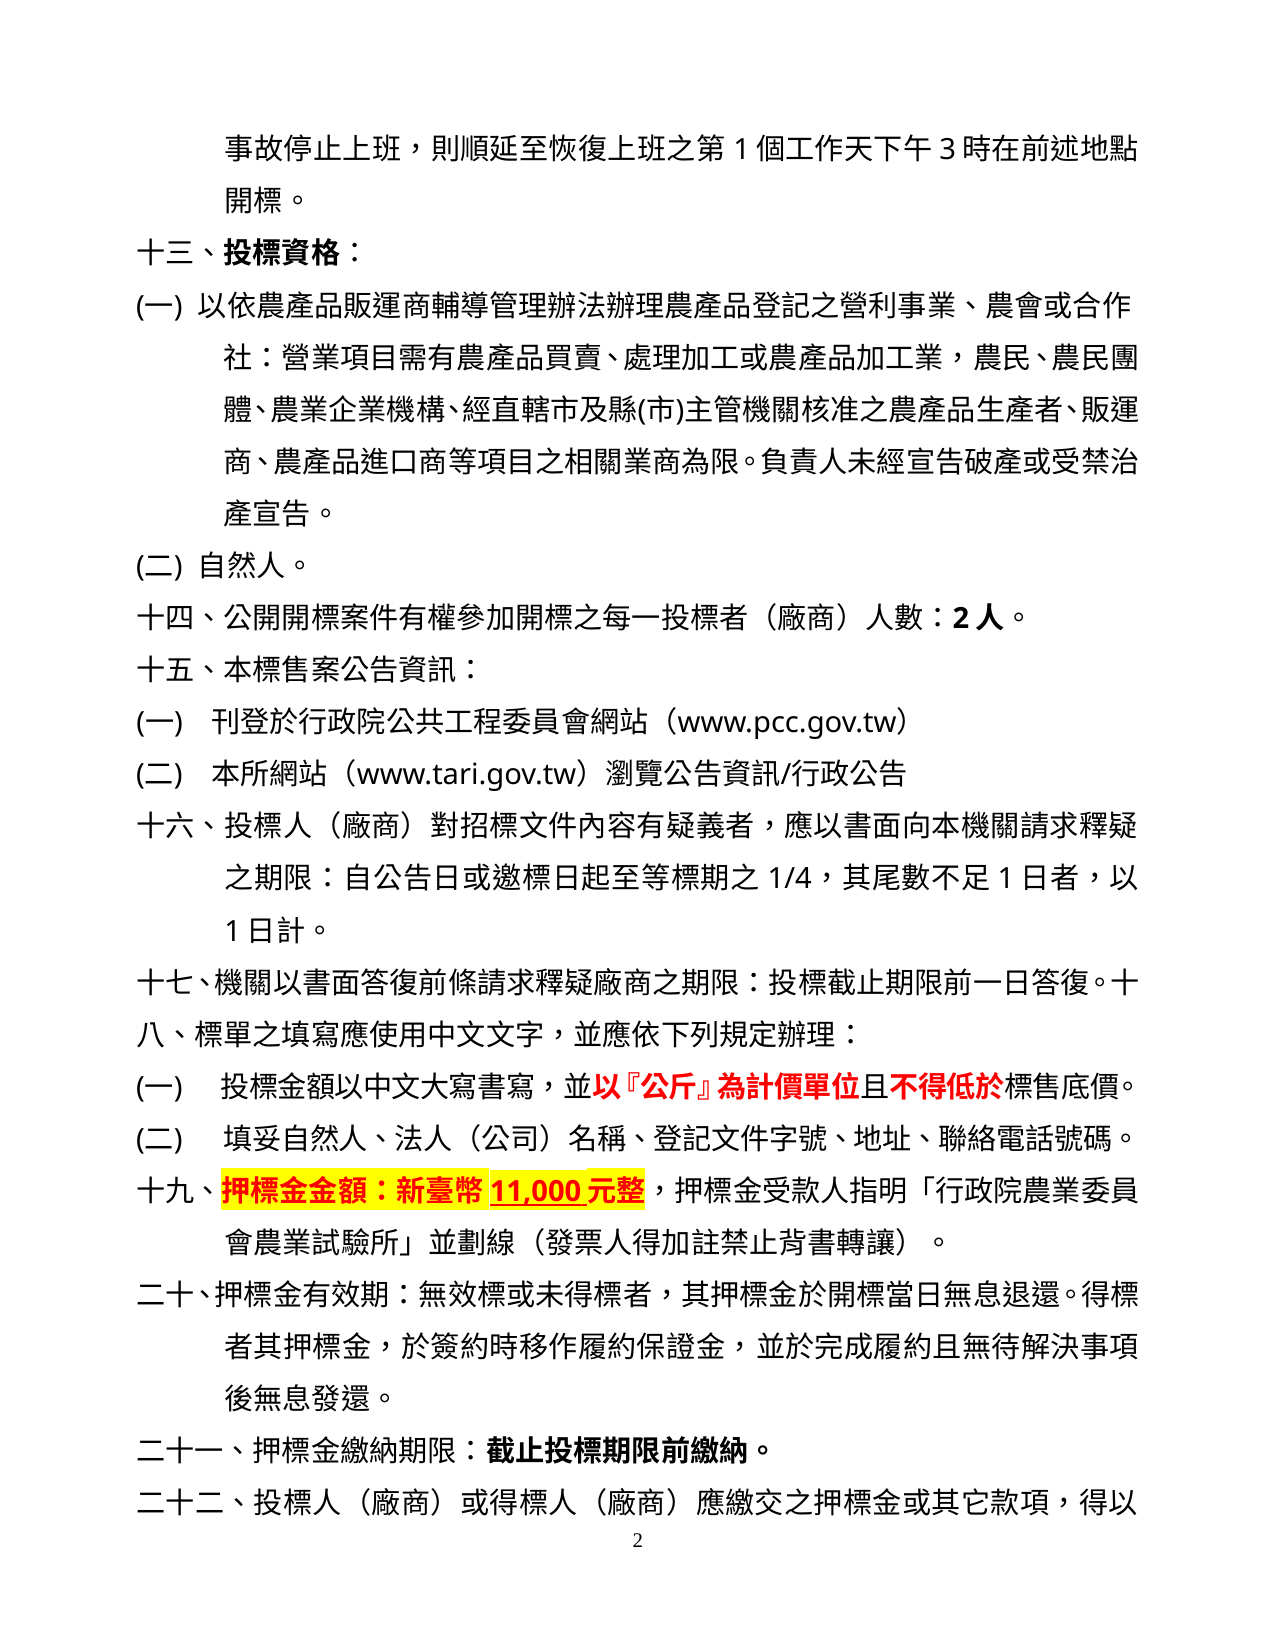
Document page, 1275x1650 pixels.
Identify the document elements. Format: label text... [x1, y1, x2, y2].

text 十九、押標金金額：新臺幣11,000元整，押標金受款人指明「行政院農業委員會農業試驗所」並劃線（發票人得加註禁止背書轉讓）。 [136, 1160, 1139, 1264]
text 十七、機關以書面答復前條請求釋疑廠商之期限：投標截止期限前一日答復。十八、標單之填寫應使用中文文字，並應依下列規定辦理： [136, 951, 1139, 1056]
text 事故停止上班，則順延至恢復上班之第1個工作天下午3時在前述地點開標。 [136, 118, 1139, 222]
list 填妥自然人、法人（公司）名稱、登記文件字號、地址、聯絡電話號碼。 [136, 1108, 1139, 1160]
text (一) 以依農產品販運商輔導管理辦法辦理農產品登記之營利事業、農會或合作社：營業項目需有農產品買賣、處理加工或農產品加工業，農民、農民團體、農業企業機構、經直轄市及縣(市)主管機關核准之農產品生產者、販運商、農產品進口商等項目之相關業商為限。負責人未經宣告破產或受禁治產宣告。 [136, 274, 1139, 535]
list 刊登於行政院公共工程委員會網站（www.pcc.gov.tw） [136, 691, 1139, 743]
list 本所網站（www.tari.gov.tw）瀏覽公告資訊/行政公告 [136, 743, 1139, 795]
text 十三、投標資格： [136, 222, 1139, 274]
text 二十一、押標金繳納期限：截止投標期限前繳納。 [136, 1420, 1139, 1472]
text 二十二、投標人（廠商）或得標人（廠商）應繳交之押標金或其它款項，得以 [136, 1472, 1139, 1524]
text 十六、投標人（廠商）對招標文件內容有疑義者，應以書面向本機關請求釋疑之期限：自公告日或邀標日起至等標期之1/4，其尾數不足1日者，以1日計。 [136, 795, 1139, 951]
text 十四、公開開標案件有權參加開標之每一投標者（廠商）人數：2人。 [136, 587, 1139, 639]
text (二) 自然人。 [136, 535, 1139, 587]
text 二十、押標金有效期：無效標或未得標者，其押標金於開標當日無息退還。得標者其押標金，於簽約時移作履約保證金，並於完成履約且無待解決事項後無息發還。 [136, 1264, 1139, 1420]
list 投標金額以中文大寫書寫，並以『公斤』為計價單位且不得低於標售底價。 [136, 1056, 1139, 1108]
text 十五、本標售案公告資訊： [136, 639, 1139, 691]
